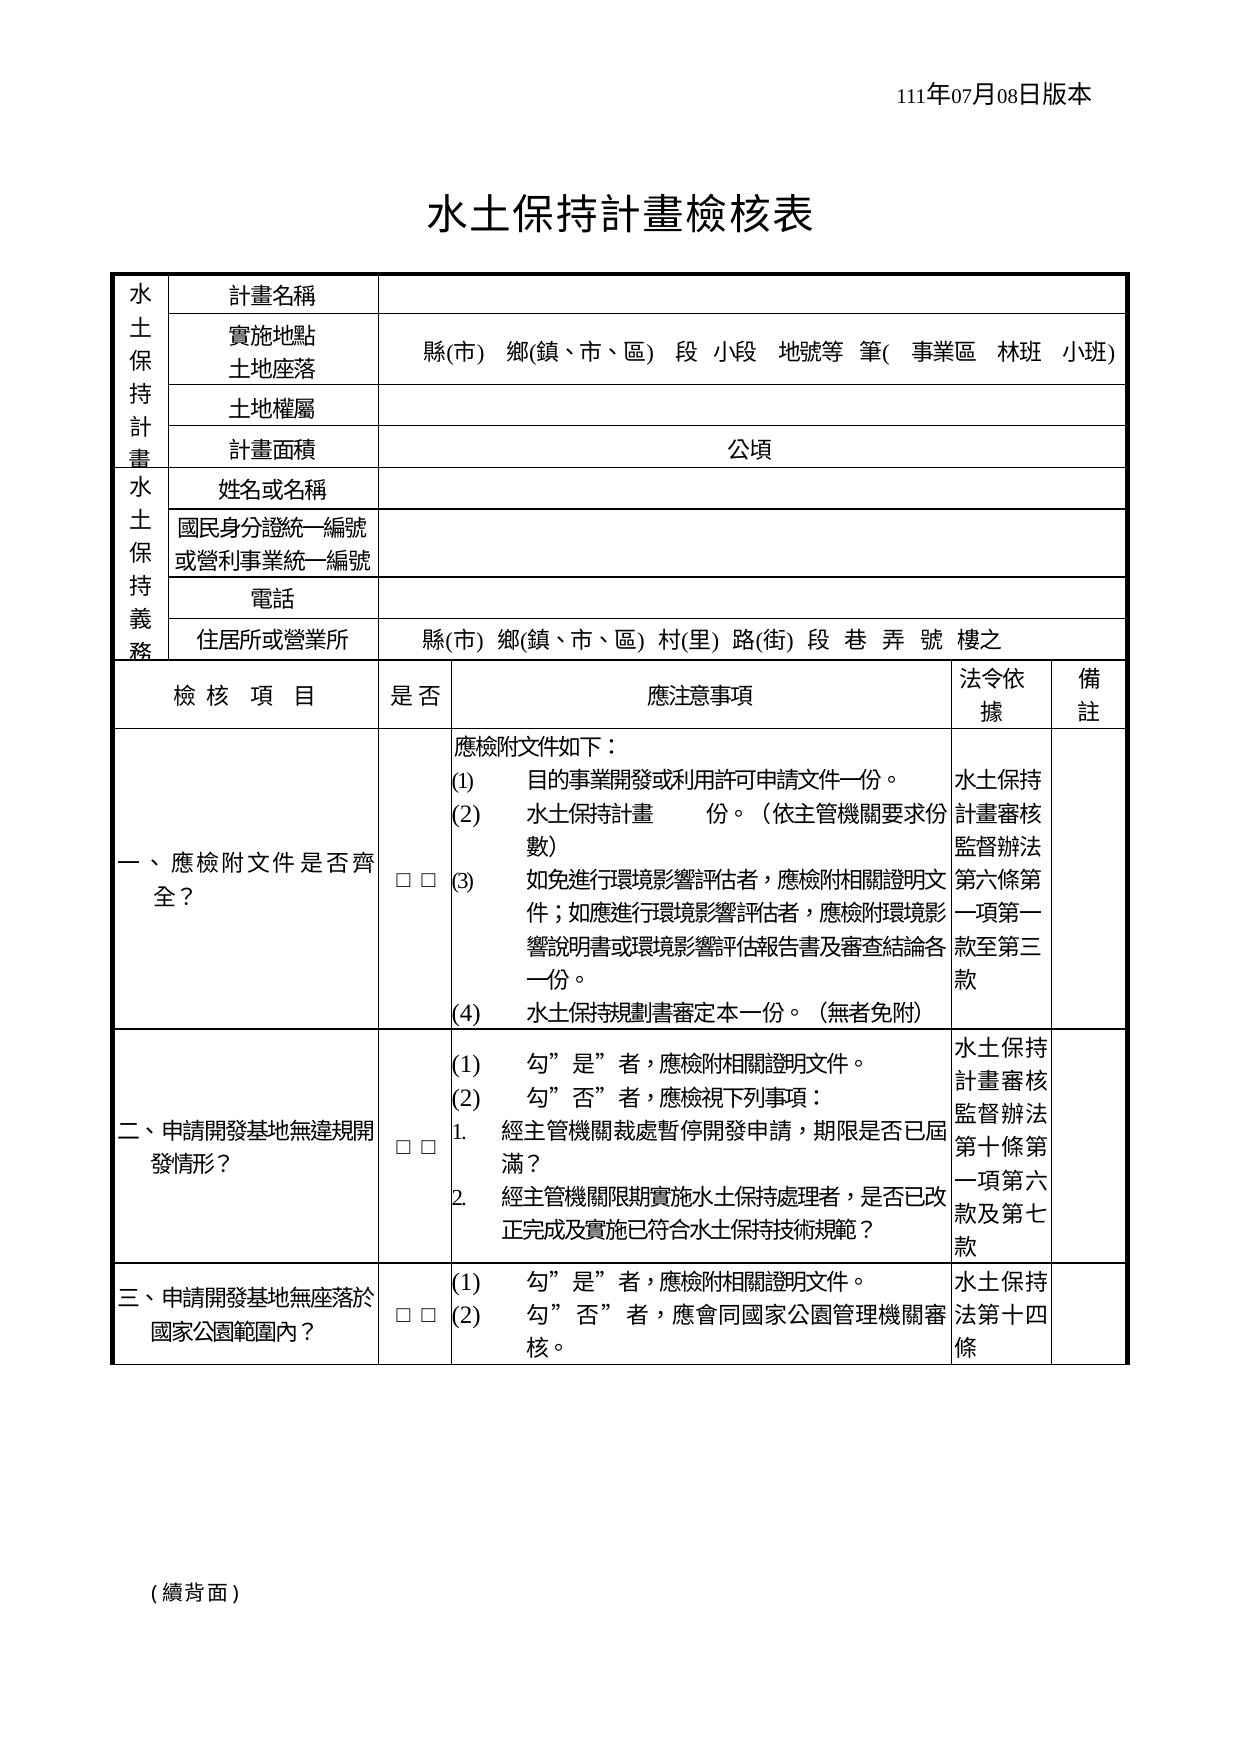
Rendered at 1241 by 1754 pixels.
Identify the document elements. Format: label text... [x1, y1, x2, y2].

table_cell 實施地點 土地座落 [169, 314, 378, 384]
table_cell [379, 468, 1125, 508]
table_cell □ □ [379, 729, 451, 1028]
table_cell 縣(市) 鄉(鎮、市、區) 村(里) 路(街) 段 巷 弄 號 樓之 [379, 619, 1125, 659]
table_cell 土地權屬 [169, 385, 378, 425]
table_cell 公頃 [379, 426, 1125, 467]
table_cell □ □ [379, 1264, 451, 1363]
table_cell 水土保持計畫審核監督辦法第六條第一項第一款至第三款 [952, 729, 1051, 1028]
table_cell 姓名或名稱 [169, 468, 378, 508]
table_cell [379, 510, 1125, 576]
table_cell 法令依據 [952, 661, 1051, 727]
table_cell 計畫面積 [169, 426, 378, 467]
table_cell 水土保持義務人 [115, 468, 168, 659]
table_cell 備註 [1052, 661, 1125, 727]
table_cell [1052, 1264, 1125, 1363]
table_cell 檢 核 項 目 [115, 661, 378, 727]
text 水土保持計畫檢核表 [148, 181, 1092, 241]
table_cell [379, 578, 1125, 617]
table_header 水土保持計畫 [115, 276, 168, 467]
table_cell 國民身分證統一編號或營利事業統一編號 [169, 510, 378, 576]
table_cell 縣(市) 鄉(鎮、市、區) 段 小段 地號等 筆( 事業區 林班 小班) [379, 314, 1125, 384]
table_cell 是 否 [379, 661, 451, 727]
table_cell 三、申請開發基地無座落於國家公園範圍內？ [115, 1264, 378, 1363]
table_cell [1052, 1030, 1125, 1262]
table_cell 一、應檢附文件是否齊全？ [115, 729, 378, 1028]
table_cell 二、申請開發基地無違規開發情形？ [115, 1030, 378, 1262]
table_cell 電話 [169, 578, 378, 617]
table_cell 水土保持計畫審核監督辦法第十條第一項第六款及第七款 [952, 1030, 1051, 1262]
table_header 計畫名稱 [169, 276, 378, 313]
table_cell 勾”是”者，應檢附相關證明文件。 勾”否”者，應檢視下列事項： 經主管機關裁處暫停開發申請，期限是否已屆滿？ 經主管機關限期實施水土保持處理者，是否已改正完成及實施已符合水土保持技術規範？ [452, 1030, 951, 1262]
table_cell □ □ [379, 1030, 451, 1262]
table_cell 勾”是”者，應檢附相關證明文件。 勾”否”者，應會同國家公園管理機關審核。 [452, 1264, 951, 1363]
table_cell 住居所或營業所 [169, 619, 378, 659]
table_header [379, 276, 1125, 313]
table_cell [1052, 729, 1125, 1028]
table_cell 水土保持法第十四條 [952, 1264, 1051, 1363]
table_cell 應注意事項 [452, 661, 951, 727]
table_cell [379, 385, 1125, 425]
table_cell 應檢附文件如下： 目的事業開發或利用許可申請文件一份。 水土保持計畫 份。（依主管機關要求份數） 如免進行環境影響評估者，應檢附相關證明文件；如應進行環境影響評估者，應檢附環境影響說明書或環境影響評估報告書及審查結論各一份。 水土保持規劃書審定本一份。（無者免附） [452, 729, 951, 1028]
